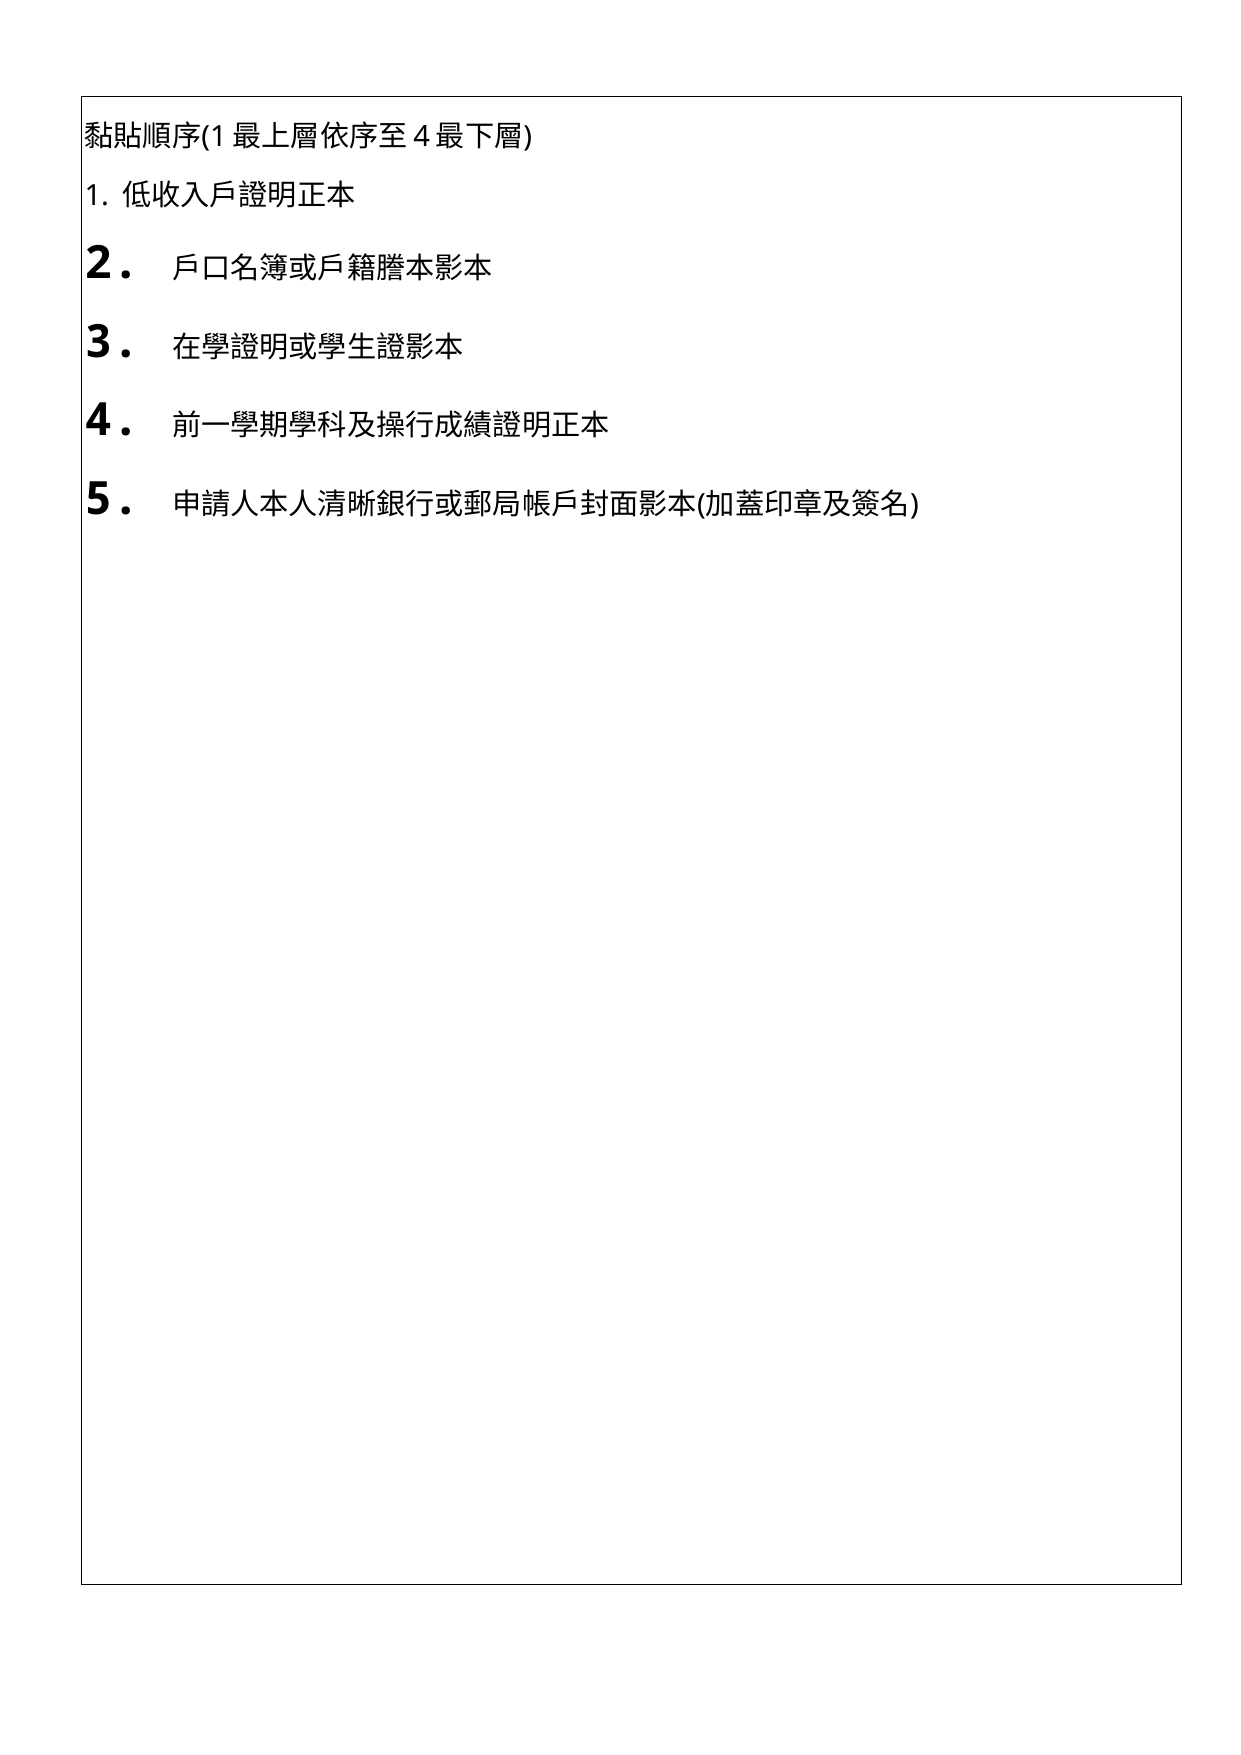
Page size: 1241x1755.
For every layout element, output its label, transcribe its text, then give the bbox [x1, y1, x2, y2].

table_header 黏貼順序(1最上層依序至4最下層) 低收入戶證明正本 戶口名簿或戶籍謄本影本 在學證明或學生證影本 前一學期學科及操行成績證明正本 申請人本人清晰銀行或郵局帳戶封面影本(加蓋印章及簽名) [82, 97, 1181, 1584]
